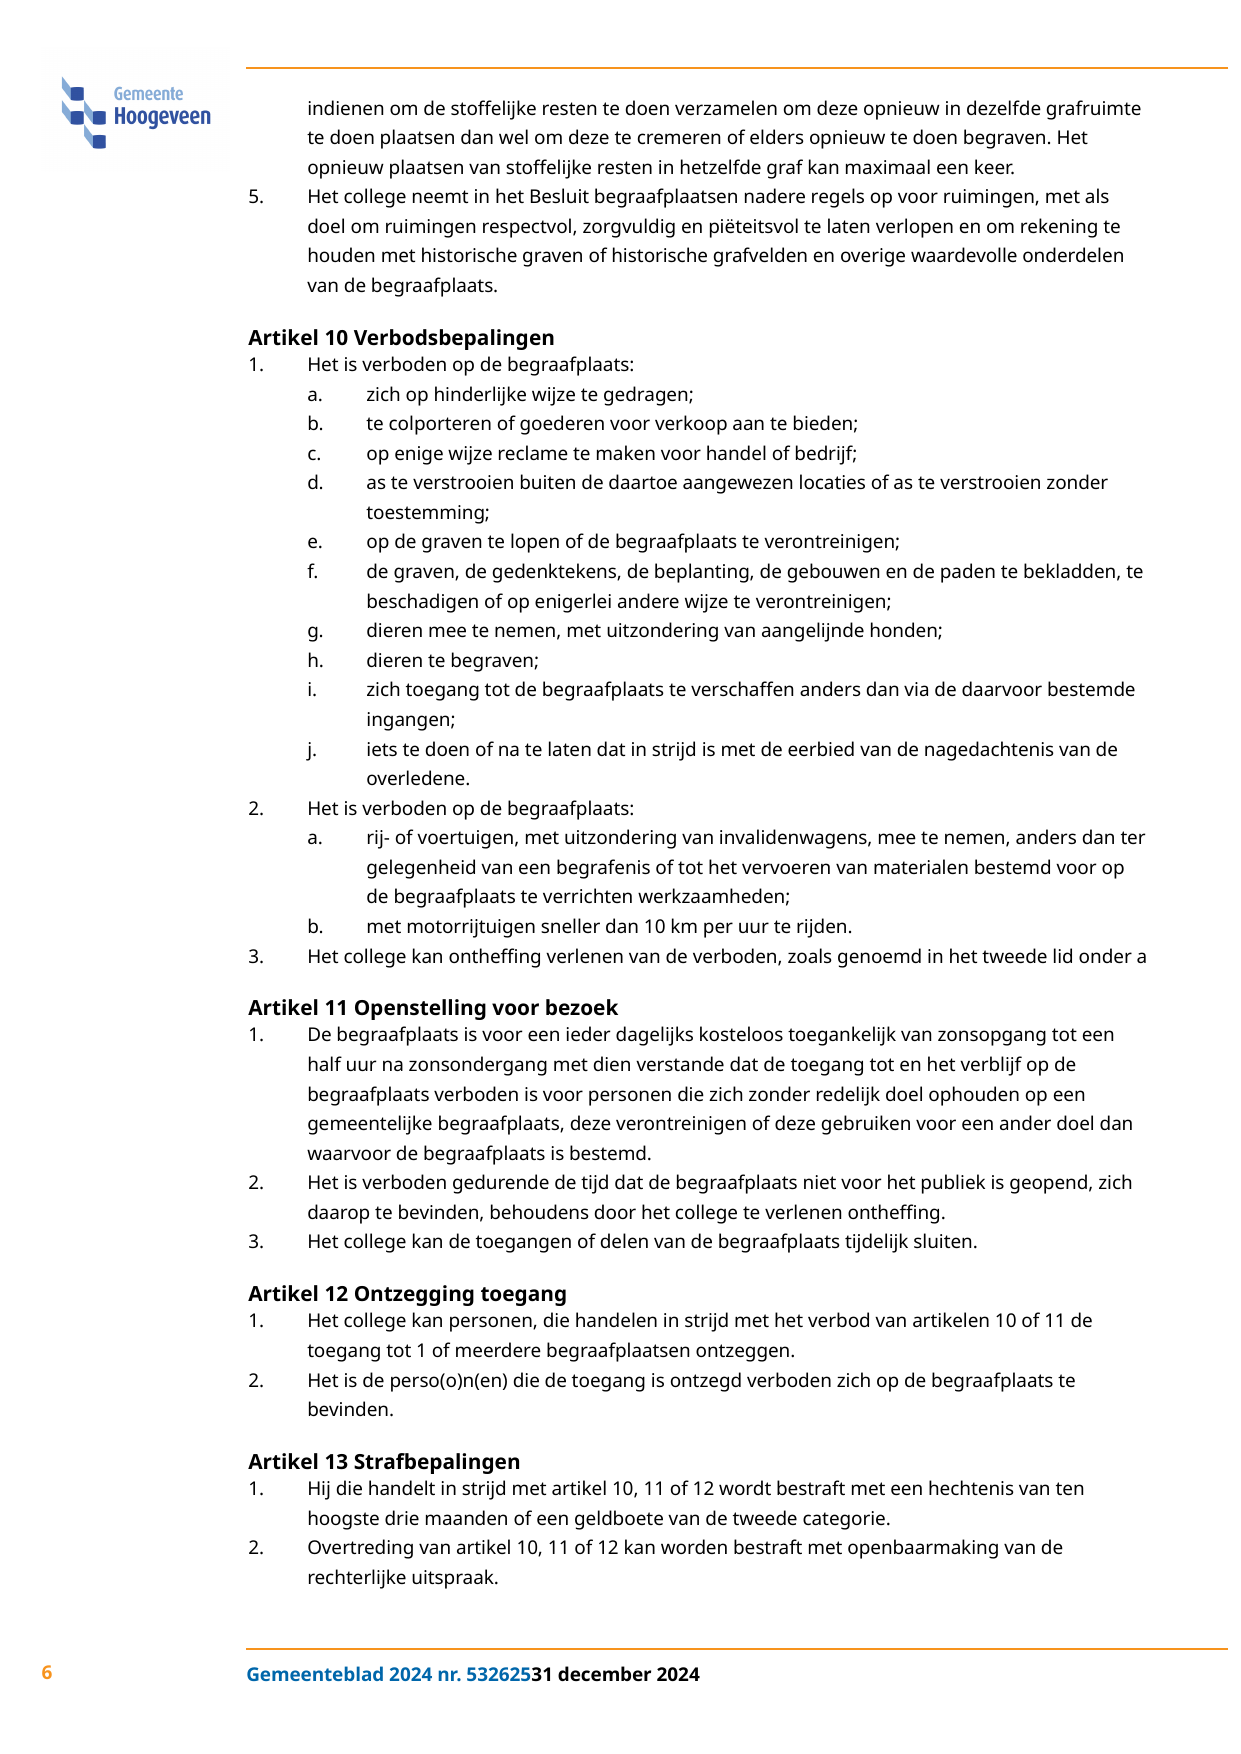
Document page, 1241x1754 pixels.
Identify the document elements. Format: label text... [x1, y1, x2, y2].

list zich toegang tot de begraafplaats te verschaffen anders dan via de daarvoor bestemde ingangen; [307, 677, 1152, 732]
list rij- of voertuigen, met uitzondering van invalidenwagens, mee te nemen, anders dan ter gelegenheid van een begrafenis of tot het vervoeren van materialen bestemd voor op de begraafplaats te verrichten werkzaamheden; [307, 824, 1152, 909]
list zich op hinderlijke wijze te gedragen; [307, 381, 1152, 406]
list de graven, de gedenktekens, de beplanting, de gebouwen en de paden te bekladden, te beschadigen of op enigerlei andere wijze te verontreinigen; [307, 558, 1152, 613]
picture [41, 47, 231, 172]
list as te verstrooien buiten de daartoe aangewezen locaties of as te verstrooien zonder toestemming; [307, 469, 1152, 525]
list met motorrijtuigen sneller dan 10 km per uur te rijden. [307, 913, 1152, 939]
text Artikel 10 Verbodsbepalingen [248, 323, 1152, 351]
list dieren mee te nemen, met uitzondering van aangelijnde honden; [307, 617, 1152, 643]
text Artikel 11 Openstelling voor bezoek [248, 993, 1152, 1022]
list op de graven te lopen of de begraafplaats te verontreinigen; [307, 529, 1152, 554]
list Hij die handelt in strijd met artikel 10, 11 of 12 wordt bestraft met een hechtenis van ten hoogste drie maanden of een geldboete van de tweede categorie. [248, 1475, 1152, 1531]
list Het college kan personen, die handelen in strijd met het verbod van artikelen 10 of 11 de toegang tot 1 of meerdere begraafplaatsen ontzeggen. [248, 1308, 1152, 1363]
list Het is de perso(o)n(en) die de toegang is ontzegd verboden zich op de begraafplaats te bevinden. [248, 1367, 1152, 1422]
list Het college neemt in het Besluit begraafplaatsen nadere regels op voor ruimingen, met als doel om ruimingen respectvol, zorgvuldig en piëteitsvol te laten verlopen en om rekening te houden met historische graven of historische grafvelden en overige waardevolle onderdelen van de begraafplaats. [248, 183, 1152, 298]
list De begraafplaats is voor een ieder dagelijks kosteloos toegankelijk van zonsopgang tot een half uur na zonsondergang met dien verstande dat de toegang tot en het verblijf op de begraafplaats verboden is voor personen die zich zonder redelijk doel ophouden op een gemeentelijke begraafplaats, deze verontreinigen of deze gebruiken voor een ander doel dan waarvoor de begraafplaats is bestemd. [248, 1022, 1152, 1166]
list Het is verboden op de begraafplaats: [248, 795, 1152, 821]
list indienen om de stoffelijke resten te doen verzamelen om deze opnieuw in dezelfde grafruimte te doen plaatsen dan wel om deze te cremeren of elders opnieuw te doen begraven. Het opnieuw plaatsen van stoffelijke resten in hetzelfde graf kan maximaal een keer. [248, 95, 1152, 180]
list Het is verboden op de begraafplaats: [248, 351, 1152, 377]
list iets te doen of na te laten dat in strijd is met de eerbied van de nagedachtenis van de overledene. [307, 736, 1152, 791]
list Het college kan ontheffing verlenen van de verboden, zoals genoemd in het tweede lid onder a [248, 943, 1152, 968]
list op enige wijze reclame te maken voor handel of bedrijf; [307, 440, 1152, 466]
list dieren te begraven; [307, 647, 1152, 673]
text Artikel 13 Strafbepalingen [248, 1447, 1152, 1475]
list Het is verboden gedurende de tijd dat de begraafplaats niet voor het publiek is geopend, zich daarop te bevinden, behoudens door het college te verlenen ontheffing. [248, 1169, 1152, 1225]
text Artikel 12 Ontzegging toegang [248, 1279, 1152, 1308]
list Overtreding van artikel 10, 11 of 12 kan worden bestraft met openbaarmaking van de rechterlijke uitspraak. [248, 1534, 1152, 1590]
list te colporteren of goederen voor verkoop aan te bieden; [307, 410, 1152, 436]
list Het college kan de toegangen of delen van de begraafplaats tijdelijk sluiten. [248, 1229, 1152, 1254]
